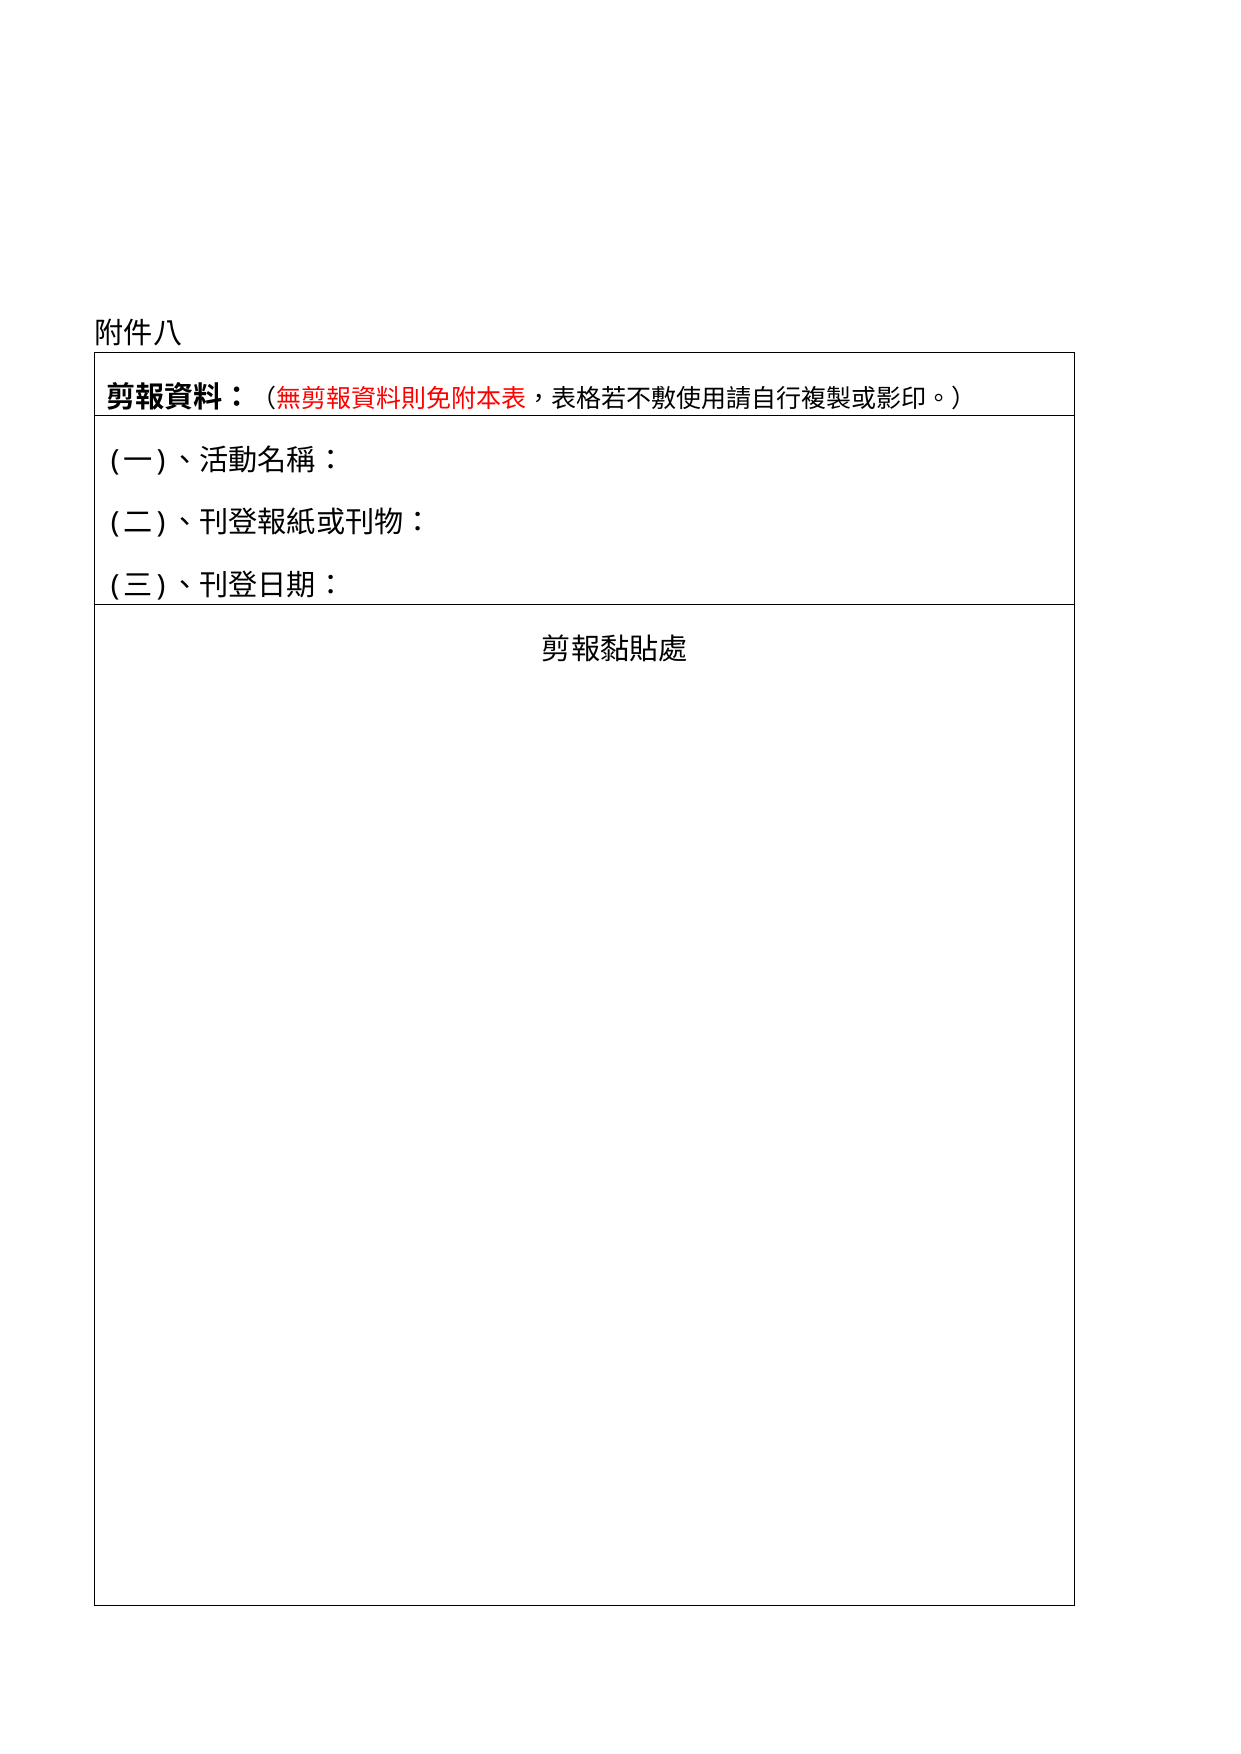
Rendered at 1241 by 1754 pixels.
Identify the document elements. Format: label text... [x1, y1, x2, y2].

table_cell (一)、活動名稱： (二)、刊登報紙或刊物： (三)、刊登日期： [95, 416, 1074, 604]
text 附件八 [94, 289, 1146, 352]
table_header 剪報資料：（無剪報資料則免附本表，表格若不敷使用請自行複製或影印。） [95, 353, 1074, 415]
table_cell 剪報黏貼處 [95, 605, 1074, 1605]
